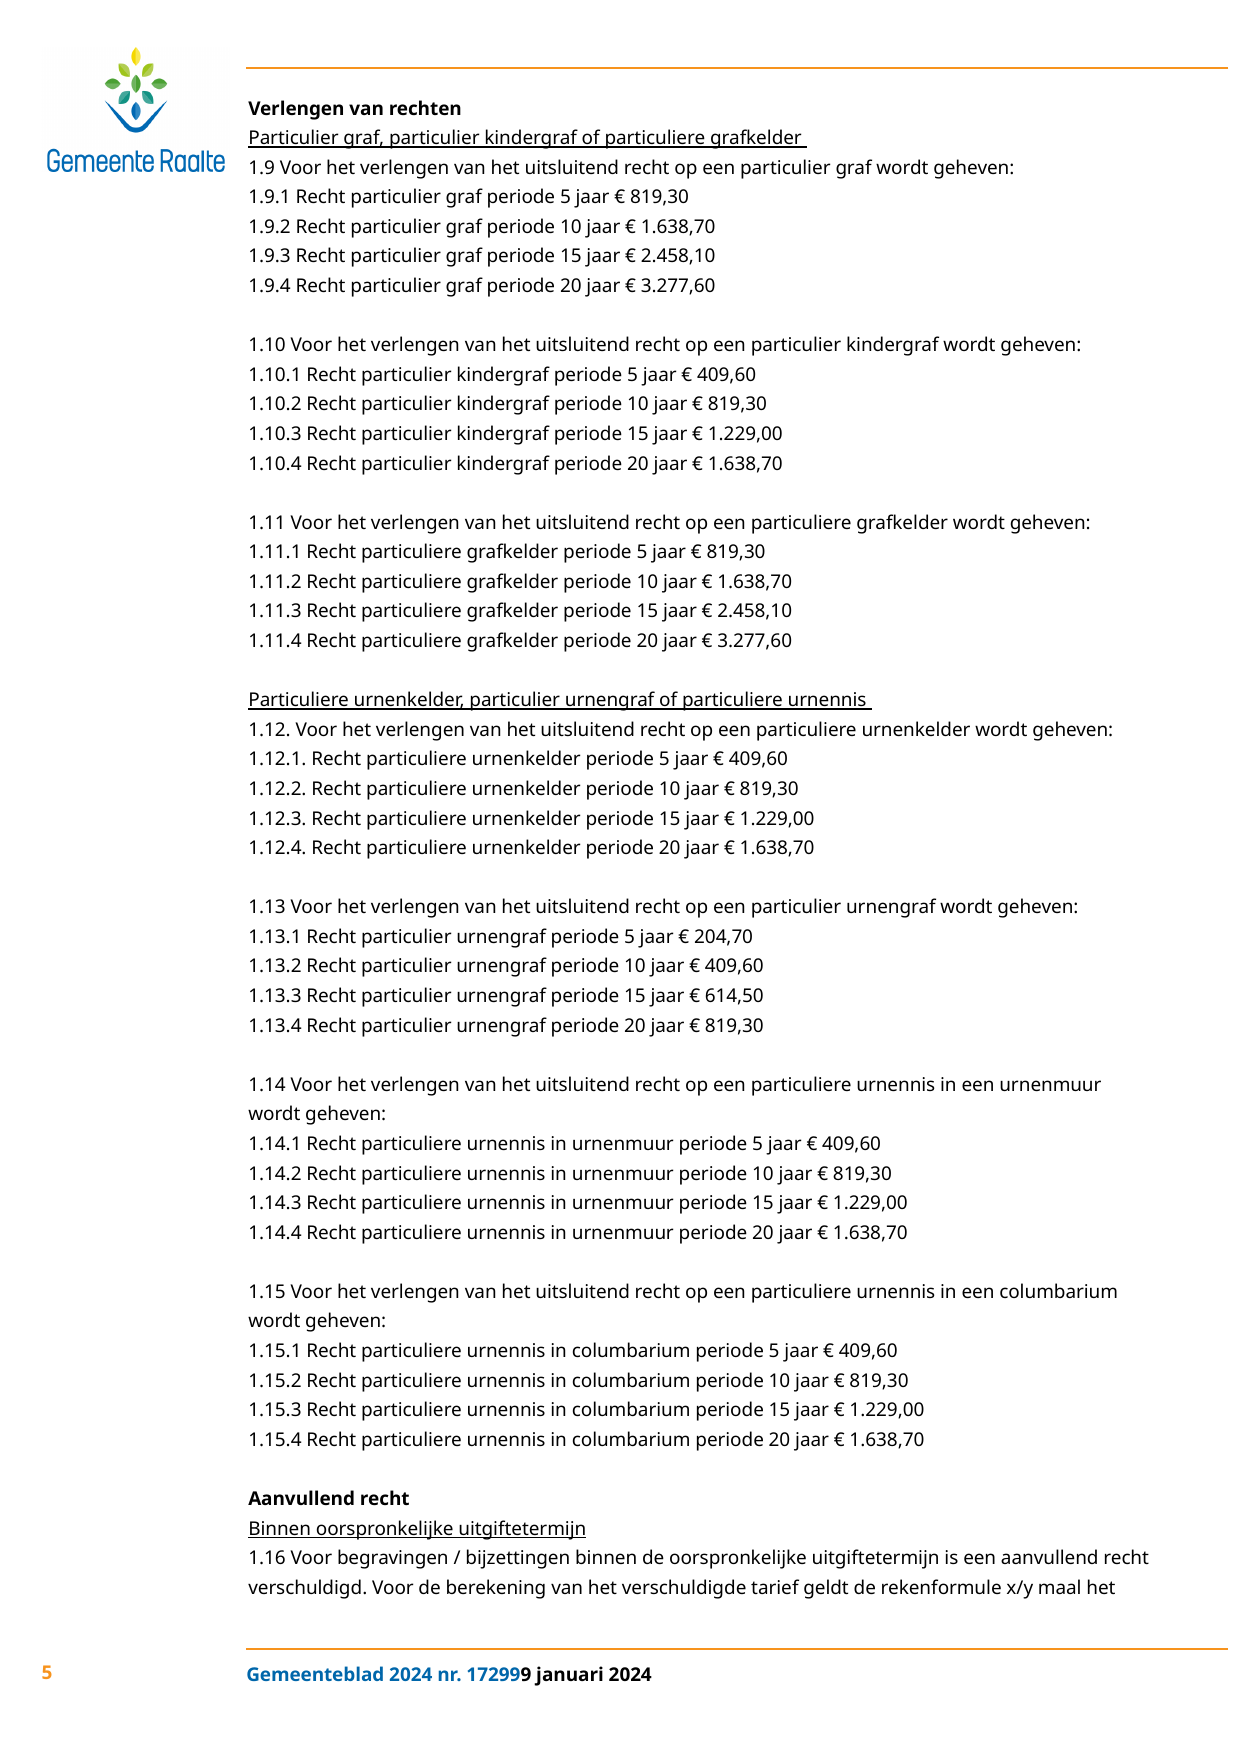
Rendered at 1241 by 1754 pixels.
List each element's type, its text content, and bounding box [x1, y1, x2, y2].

text 1.15.1 Recht particuliere urnennis in columbarium periode 5 jaar € 409,60 [248, 1337, 1152, 1363]
text Verlengen van rechten [248, 95, 1152, 121]
text 1.10 Voor het verlengen van het uitsluitend recht op een particulier kindergraf wordt geheven: [248, 331, 1152, 357]
text 1.16 Voor begravingen / bijzettingen binnen de oorspronkelijke uitgiftetermijn is een aanvullend recht verschuldigd. Voor de berekening van het verschuldigde tarief geldt de rekenformule x/y maal het [248, 1544, 1152, 1600]
text 1.10.3 Recht particulier kindergraf periode 15 jaar € 1.229,00 [248, 420, 1152, 446]
text 1.15.2 Recht particuliere urnennis in columbarium periode 10 jaar € 819,30 [248, 1367, 1152, 1393]
text 1.12.4. Recht particuliere urnenkelder periode 20 jaar € 1.638,70 [248, 834, 1152, 860]
text 1.14.2 Recht particuliere urnennis in urnenmuur periode 10 jaar € 819,30 [248, 1160, 1152, 1186]
text 1.10.4 Recht particulier kindergraf periode 20 jaar € 1.638,70 [248, 450, 1152, 476]
text 1.11 Voor het verlengen van het uitsluitend recht op een particuliere grafkelder wordt geheven: [248, 509, 1152, 535]
text 1.10.1 Recht particulier kindergraf periode 5 jaar € 409,60 [248, 361, 1152, 387]
text 1.13 Voor het verlengen van het uitsluitend recht op een particulier urnengraf wordt geheven: [248, 893, 1152, 919]
text 1.14 Voor het verlengen van het uitsluitend recht op een particuliere urnennis in een urnenmuur wordt geheven: [248, 1071, 1152, 1126]
text Particulier graf, particulier kindergraf of particuliere grafkelder [248, 124, 1152, 150]
text 1.13.4 Recht particulier urnengraf periode 20 jaar € 819,30 [248, 1012, 1152, 1038]
text 1.14.3 Recht particuliere urnennis in urnenmuur periode 15 jaar € 1.229,00 [248, 1189, 1152, 1215]
text 1.12.3. Recht particuliere urnenkelder periode 15 jaar € 1.229,00 [248, 805, 1152, 831]
picture [41, 47, 231, 172]
text Aanvullend recht [248, 1485, 1152, 1511]
text Particuliere urnenkelder, particulier urnengraf of particuliere urnennis [248, 686, 1152, 712]
text 1.12.1. Recht particuliere urnenkelder periode 5 jaar € 409,60 [248, 746, 1152, 771]
text 1.9.4 Recht particulier graf periode 20 jaar € 3.277,60 [248, 272, 1152, 298]
text 1.10.2 Recht particulier kindergraf periode 10 jaar € 819,30 [248, 391, 1152, 416]
text 1.11.3 Recht particuliere grafkelder periode 15 jaar € 2.458,10 [248, 598, 1152, 623]
text Binnen oorspronkelijke uitgiftetermijn [248, 1515, 1152, 1541]
text 1.9.2 Recht particulier graf periode 10 jaar € 1.638,70 [248, 213, 1152, 239]
text 1.15.3 Recht particuliere urnennis in columbarium periode 15 jaar € 1.229,00 [248, 1396, 1152, 1422]
text 1.13.3 Recht particulier urnengraf periode 15 jaar € 614,50 [248, 982, 1152, 1008]
text 1.11.2 Recht particuliere grafkelder periode 10 jaar € 1.638,70 [248, 568, 1152, 594]
text 1.9 Voor het verlengen van het uitsluitend recht op een particulier graf wordt geheven: [248, 154, 1152, 180]
text 1.11.4 Recht particuliere grafkelder periode 20 jaar € 3.277,60 [248, 627, 1152, 653]
text 1.13.2 Recht particulier urnengraf periode 10 jaar € 409,60 [248, 953, 1152, 978]
text 1.12. Voor het verlengen van het uitsluitend recht op een particuliere urnenkelder wordt geheven: [248, 716, 1152, 742]
text 1.15 Voor het verlengen van het uitsluitend recht op een particuliere urnennis in een columbarium wordt geheven: [248, 1278, 1152, 1333]
text 1.11.1 Recht particuliere grafkelder periode 5 jaar € 819,30 [248, 538, 1152, 564]
text 1.9.1 Recht particulier graf periode 5 jaar € 819,30 [248, 183, 1152, 209]
text 1.9.3 Recht particulier graf periode 15 jaar € 2.458,10 [248, 243, 1152, 268]
text 1.12.2. Recht particuliere urnenkelder periode 10 jaar € 819,30 [248, 775, 1152, 801]
text 1.14.4 Recht particuliere urnennis in urnenmuur periode 20 jaar € 1.638,70 [248, 1219, 1152, 1245]
text 1.14.1 Recht particuliere urnennis in urnenmuur periode 5 jaar € 409,60 [248, 1130, 1152, 1156]
text 1.13.1 Recht particulier urnengraf periode 5 jaar € 204,70 [248, 923, 1152, 949]
text 1.15.4 Recht particuliere urnennis in columbarium periode 20 jaar € 1.638,70 [248, 1426, 1152, 1452]
